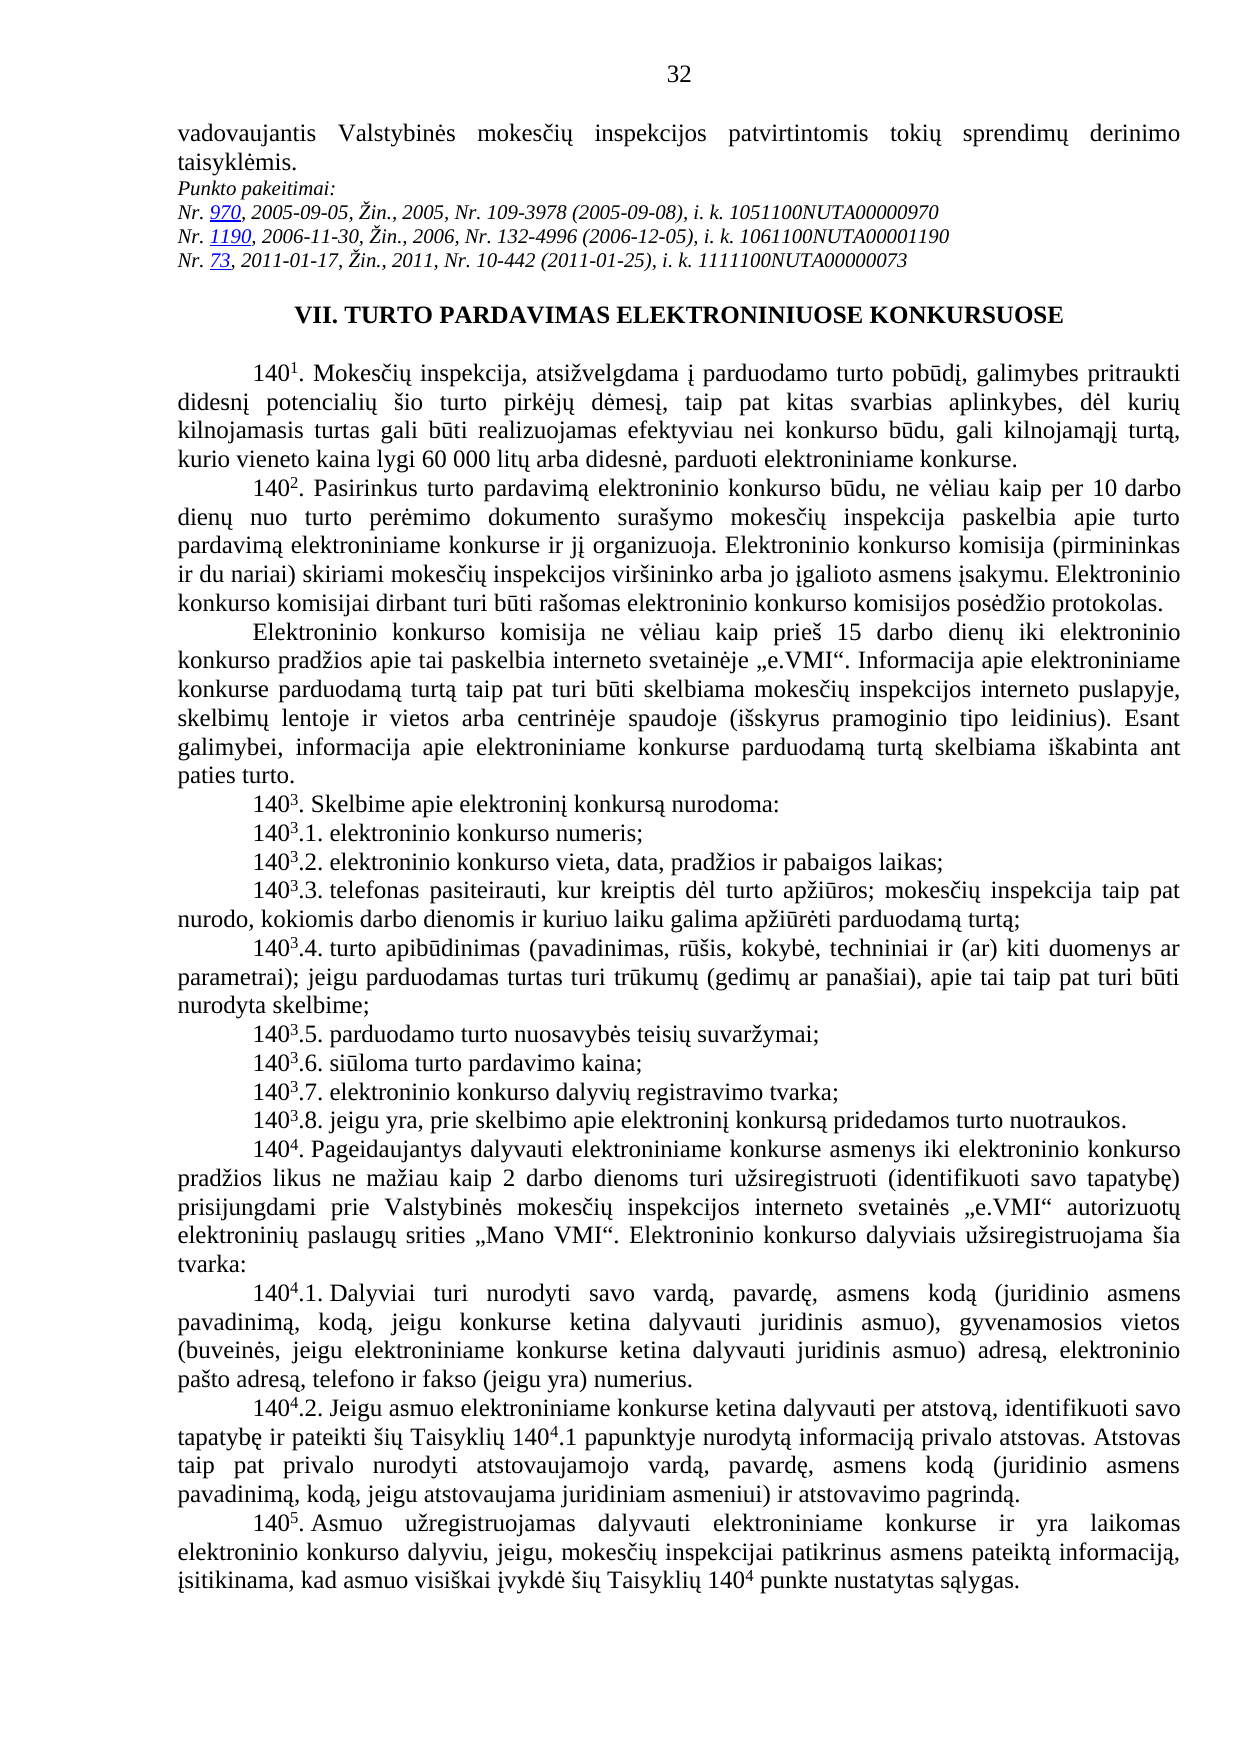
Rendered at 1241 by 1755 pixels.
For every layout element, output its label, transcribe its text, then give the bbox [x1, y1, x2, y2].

text Elektroninio konkurso komisija ne vėliau kaip prieš 15 darbo dienų iki elektroninio konkurso pradžios apie tai paskelbia interneto svetainėje „e.VMI“. Informacija apie elektroniniame konkurse parduodamą turtą taip pat turi būti skelbiama mokesčių inspekcijos interneto puslapyje, skelbimų lentoje ir vietos arba centrinėje spaudoje (išskyrus pramoginio tipo leidinius). Esant galimybei, informacija apie elektroniniame konkurse parduodamą turtą skelbiama iškabinta ant paties turto. [177, 617, 1181, 789]
text 1401. Mokesčių inspekcija, atsižvelgdama į parduodamo turto pobūdį, galimybes pritraukti didesnį potencialių šio turto pirkėjų dėmesį, taip pat kitas svarbias aplinkybes, dėl kurių kilnojamasis turtas gali būti realizuojamas efektyviau nei konkurso būdu, gali kilnojamąjį turtą, kurio vieneto kaina lygi 60 000 litų arba didesnė, parduoti elektroniniame konkurse. [177, 358, 1181, 473]
text 1403.8. jeigu yra, prie skelbimo apie elektroninį konkursą pridedamos turto nuotraukos. [177, 1106, 1181, 1134]
text Nr. 970, 2005-09-05, Žin., 2005, Nr. 109-3978 (2005-09-08), i. k. 1051100NUTA00000970 [177, 200, 1181, 224]
text 1403.5. parduodamo turto nuosavybės teisių suvaržymai; [177, 1019, 1181, 1048]
text Nr. 1190, 2006-11-30, Žin., 2006, Nr. 132-4996 (2006-12-05), i. k. 1061100NUTA00001190 [177, 224, 1181, 248]
text 1403.1. elektroninio konkurso numeris; [177, 818, 1181, 847]
text 1403. Skelbime apie elektroninį konkursą nurodoma: [177, 789, 1181, 818]
text 1403.4. turto apibūdinimas (pavadinimas, rūšis, kokybė, techniniai ir (ar) kiti duomenys ar parametrai); jeigu parduodamas turtas turi trūkumų (gedimų ar panašiai), apie tai taip pat turi būti nurodyta skelbime; [177, 933, 1181, 1019]
text 1404.1. Dalyviai turi nurodyti savo vardą, pavardę, asmens kodą (juridinio asmens pavadinimą, kodą, jeigu konkurse ketina dalyvauti juridinis asmuo), gyvenamosios vietos (buveinės, jeigu elektroniniame konkurse ketina dalyvauti juridinis asmuo) adresą, elektroninio pašto adresą, telefono ir fakso (jeigu yra) numerius. [177, 1278, 1181, 1393]
text 1403.2. elektroninio konkurso vieta, data, pradžios ir pabaigos laikas; [177, 847, 1181, 876]
text 1405. Asmuo užregistruojamas dalyvauti elektroniniame konkurse ir yra laikomas elektroninio konkurso dalyviu, jeigu, mokesčių inspekcijai patikrinus asmens pateiktą informaciją, įsitikinama, kad asmuo visiškai įvykdė šių Taisyklių 1404 punkte nustatytas sąlygas. [177, 1508, 1181, 1594]
text Punkto pakeitimai: [177, 176, 1181, 200]
text 1404.2. Jeigu asmuo elektroniniame konkurse ketina dalyvauti per atstovą, identifikuoti savo tapatybę ir pateikti šių Taisyklių 1404.1 papunktyje nurodytą informaciją privalo atstovas. Atstovas taip pat privalo nurodyti atstovaujamojo vardą, pavardę, asmens kodą (juridinio asmens pavadinimą, kodą, jeigu atstovaujama juridiniam asmeniui) ir atstovavimo pagrindą. [177, 1393, 1181, 1508]
text 1403.6. siūloma turto pardavimo kaina; [177, 1048, 1181, 1077]
text 1402. Pasirinkus turto pardavimą elektroninio konkurso būdu, ne vėliau kaip per 10 darbo dienų nuo turto perėmimo dokumento surašymo mokesčių inspekcija paskelbia apie turto pardavimą elektroniniame konkurse ir jį organizuoja. Elektroninio konkurso komisija (pirmininkas ir du nariai) skiriami mokesčių inspekcijos viršininko arba jo įgalioto asmens įsakymu. Elektroninio konkurso komisijai dirbant turi būti rašomas elektroninio konkurso komisijos posėdžio protokolas. [177, 473, 1181, 617]
text 1403.7. elektroninio konkurso dalyvių registravimo tvarka; [177, 1077, 1181, 1106]
text vadovaujantis Valstybinės mokesčių inspekcijos patvirtintomis tokių sprendimų derinimo taisyklėmis. [177, 118, 1181, 176]
text Nr. 73, 2011-01-17, Žin., 2011, Nr. 10-442 (2011-01-25), i. k. 1111100NUTA00000073 [177, 248, 1181, 272]
text VII. TURTO PARDAVIMAS ELEKTRONINIUOSE KONKURSUOSE [177, 301, 1181, 329]
text 1404. Pageidaujantys dalyvauti elektroniniame konkurse asmenys iki elektroninio konkurso pradžios likus ne mažiau kaip 2 darbo dienoms turi užsiregistruoti (identifikuoti savo tapatybę) prisijungdami prie Valstybinės mokesčių inspekcijos interneto svetainės „e.VMI“ autorizuotų elektroninių paslaugų srities „Mano VMI“. Elektroninio konkurso dalyviais užsiregistruojama šia tvarka: [177, 1134, 1181, 1278]
text 1403.3. telefonas pasiteirauti, kur kreiptis dėl turto apžiūros; mokesčių inspekcija taip pat nurodo, kokiomis darbo dienomis ir kuriuo laiku galima apžiūrėti parduodamą turtą; [177, 876, 1181, 933]
